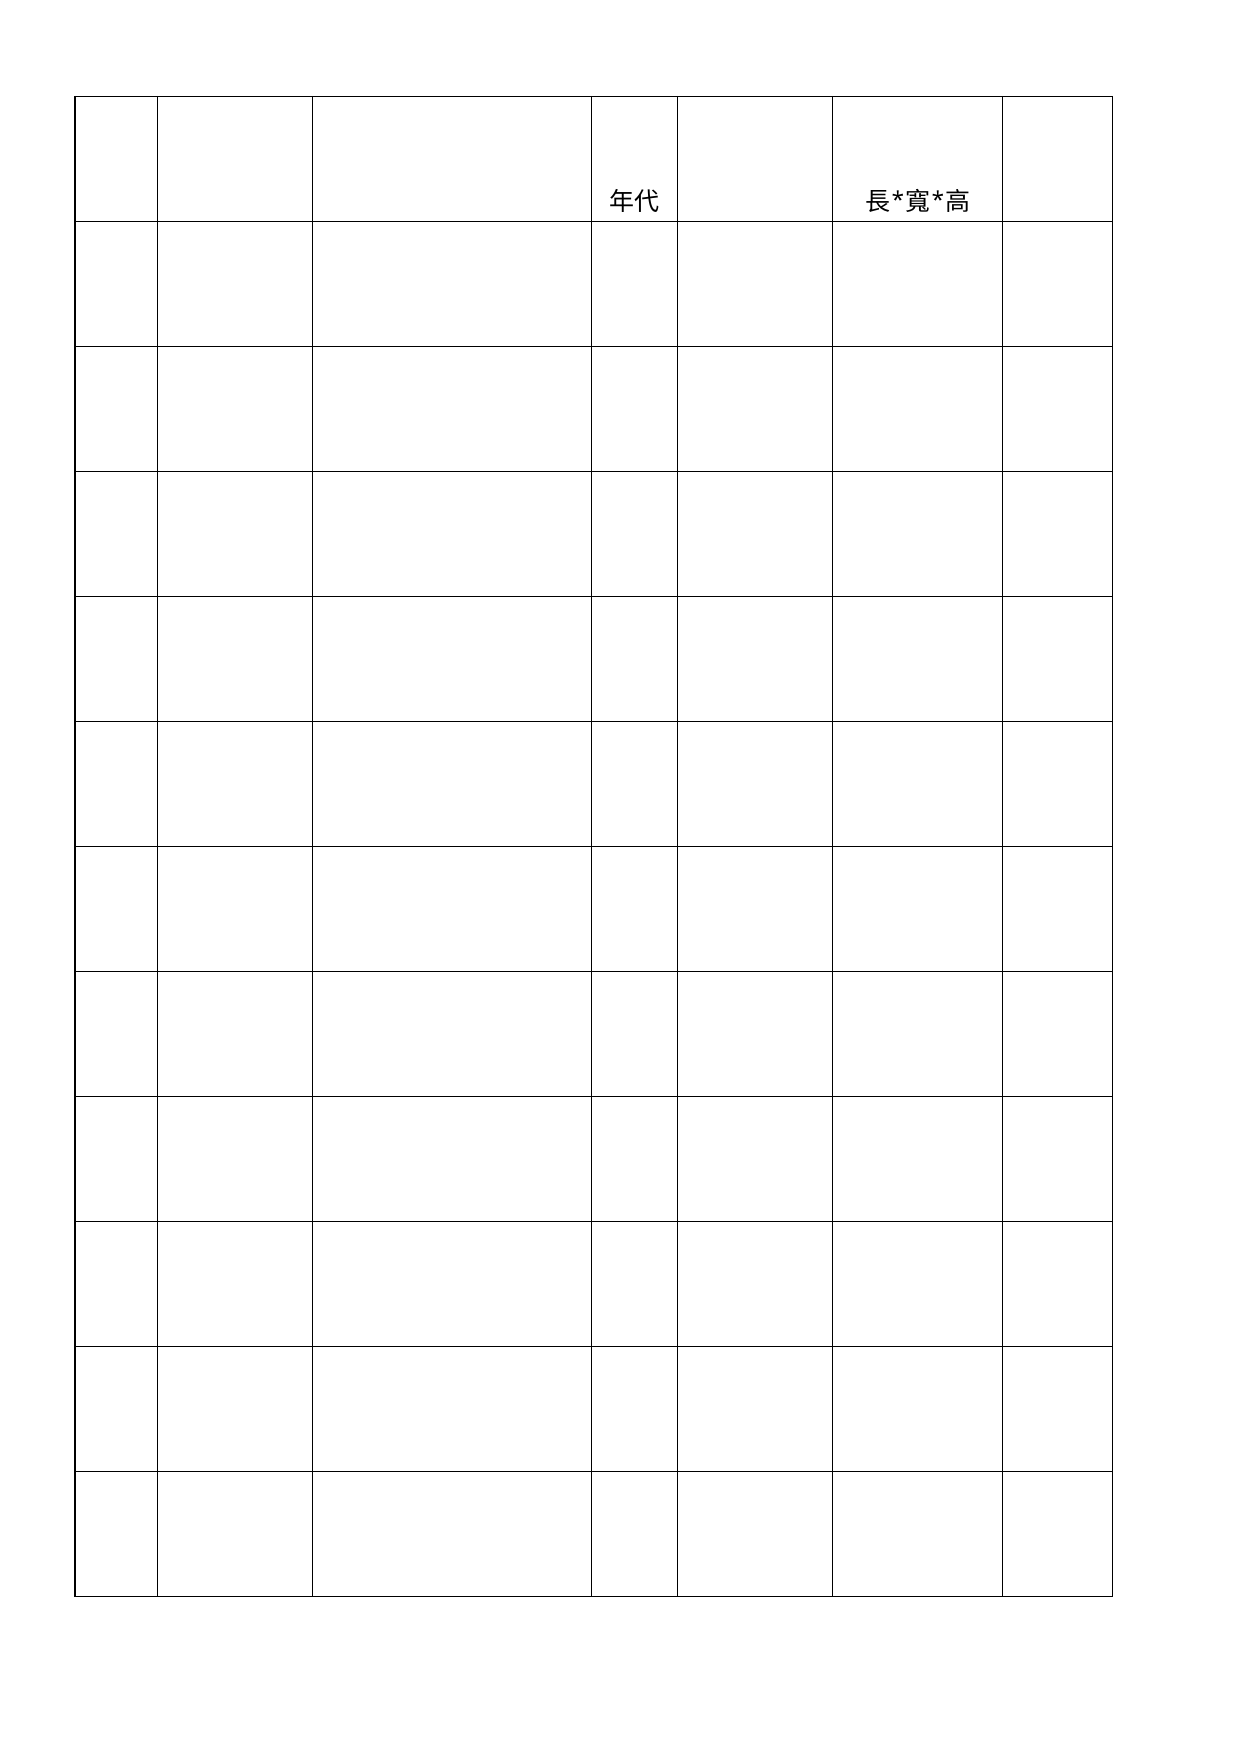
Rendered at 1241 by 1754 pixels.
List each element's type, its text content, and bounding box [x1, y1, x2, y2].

table_cell [313, 847, 591, 971]
table_cell [158, 722, 312, 846]
table_cell [592, 1347, 677, 1471]
table_cell [1003, 1472, 1112, 1596]
table_cell [313, 972, 591, 1096]
table_cell [1003, 1347, 1112, 1471]
table_cell [678, 1472, 832, 1596]
table_cell [76, 1097, 157, 1221]
table_cell [76, 1472, 157, 1596]
table_cell [678, 97, 832, 221]
table_cell [1003, 597, 1112, 721]
table_cell [158, 1097, 312, 1221]
table_cell [76, 847, 157, 971]
table_cell [76, 97, 157, 221]
table_cell [1003, 472, 1112, 596]
table_cell [76, 597, 157, 721]
table_cell [678, 972, 832, 1096]
table_cell 長*寬*高 [833, 97, 1002, 221]
table_cell [1003, 1222, 1112, 1346]
table_cell [833, 347, 1002, 471]
table_cell [76, 722, 157, 846]
table_cell [833, 222, 1002, 346]
table_cell [1003, 972, 1112, 1096]
table_cell [313, 1097, 591, 1221]
table_cell [1003, 1097, 1112, 1221]
table_cell [592, 472, 677, 596]
table_cell [678, 347, 832, 471]
table_cell [158, 222, 312, 346]
table_cell 年代 [592, 97, 677, 221]
table_cell [833, 972, 1002, 1096]
table_cell [678, 1222, 832, 1346]
table_cell [833, 597, 1002, 721]
table_cell [1003, 97, 1112, 221]
table_cell [158, 597, 312, 721]
table_cell [678, 722, 832, 846]
table_cell [678, 847, 832, 971]
table_cell [833, 722, 1002, 846]
table_cell [592, 1097, 677, 1221]
table_cell [76, 472, 157, 596]
table_cell [313, 1222, 591, 1346]
table_cell [678, 597, 832, 721]
table_cell [592, 597, 677, 721]
table_cell [833, 1222, 1002, 1346]
table_cell [76, 1222, 157, 1346]
table_cell [158, 1347, 312, 1471]
table_cell [158, 1222, 312, 1346]
table_cell [678, 472, 832, 596]
table_cell [833, 1347, 1002, 1471]
table_cell [592, 847, 677, 971]
table_cell [76, 972, 157, 1096]
table_cell [592, 347, 677, 471]
table_cell [1003, 722, 1112, 846]
table_cell [158, 97, 312, 221]
table_cell [76, 222, 157, 346]
table_cell [592, 722, 677, 846]
table_cell [833, 1472, 1002, 1596]
table_cell [313, 597, 591, 721]
table_cell [158, 472, 312, 596]
table_cell [833, 472, 1002, 596]
table_cell [592, 222, 677, 346]
table_cell [313, 97, 591, 221]
table_cell [158, 847, 312, 971]
table_cell [313, 222, 591, 346]
table_cell [592, 1222, 677, 1346]
table_cell [313, 722, 591, 846]
table_cell [592, 1472, 677, 1596]
table_cell [833, 1097, 1002, 1221]
table_cell [313, 347, 591, 471]
table_cell [76, 347, 157, 471]
table_cell [158, 972, 312, 1096]
table_cell [313, 1472, 591, 1596]
table_cell [1003, 847, 1112, 971]
table_cell [833, 847, 1002, 971]
table_cell [678, 1347, 832, 1471]
table_cell [1003, 222, 1112, 346]
table_cell [1003, 347, 1112, 471]
table_cell [678, 1097, 832, 1221]
table_cell [678, 222, 832, 346]
table_cell [313, 1347, 591, 1471]
table_cell [592, 972, 677, 1096]
table_cell [313, 472, 591, 596]
table_cell [158, 1472, 312, 1596]
table_cell [158, 347, 312, 471]
table_cell [76, 1347, 157, 1471]
